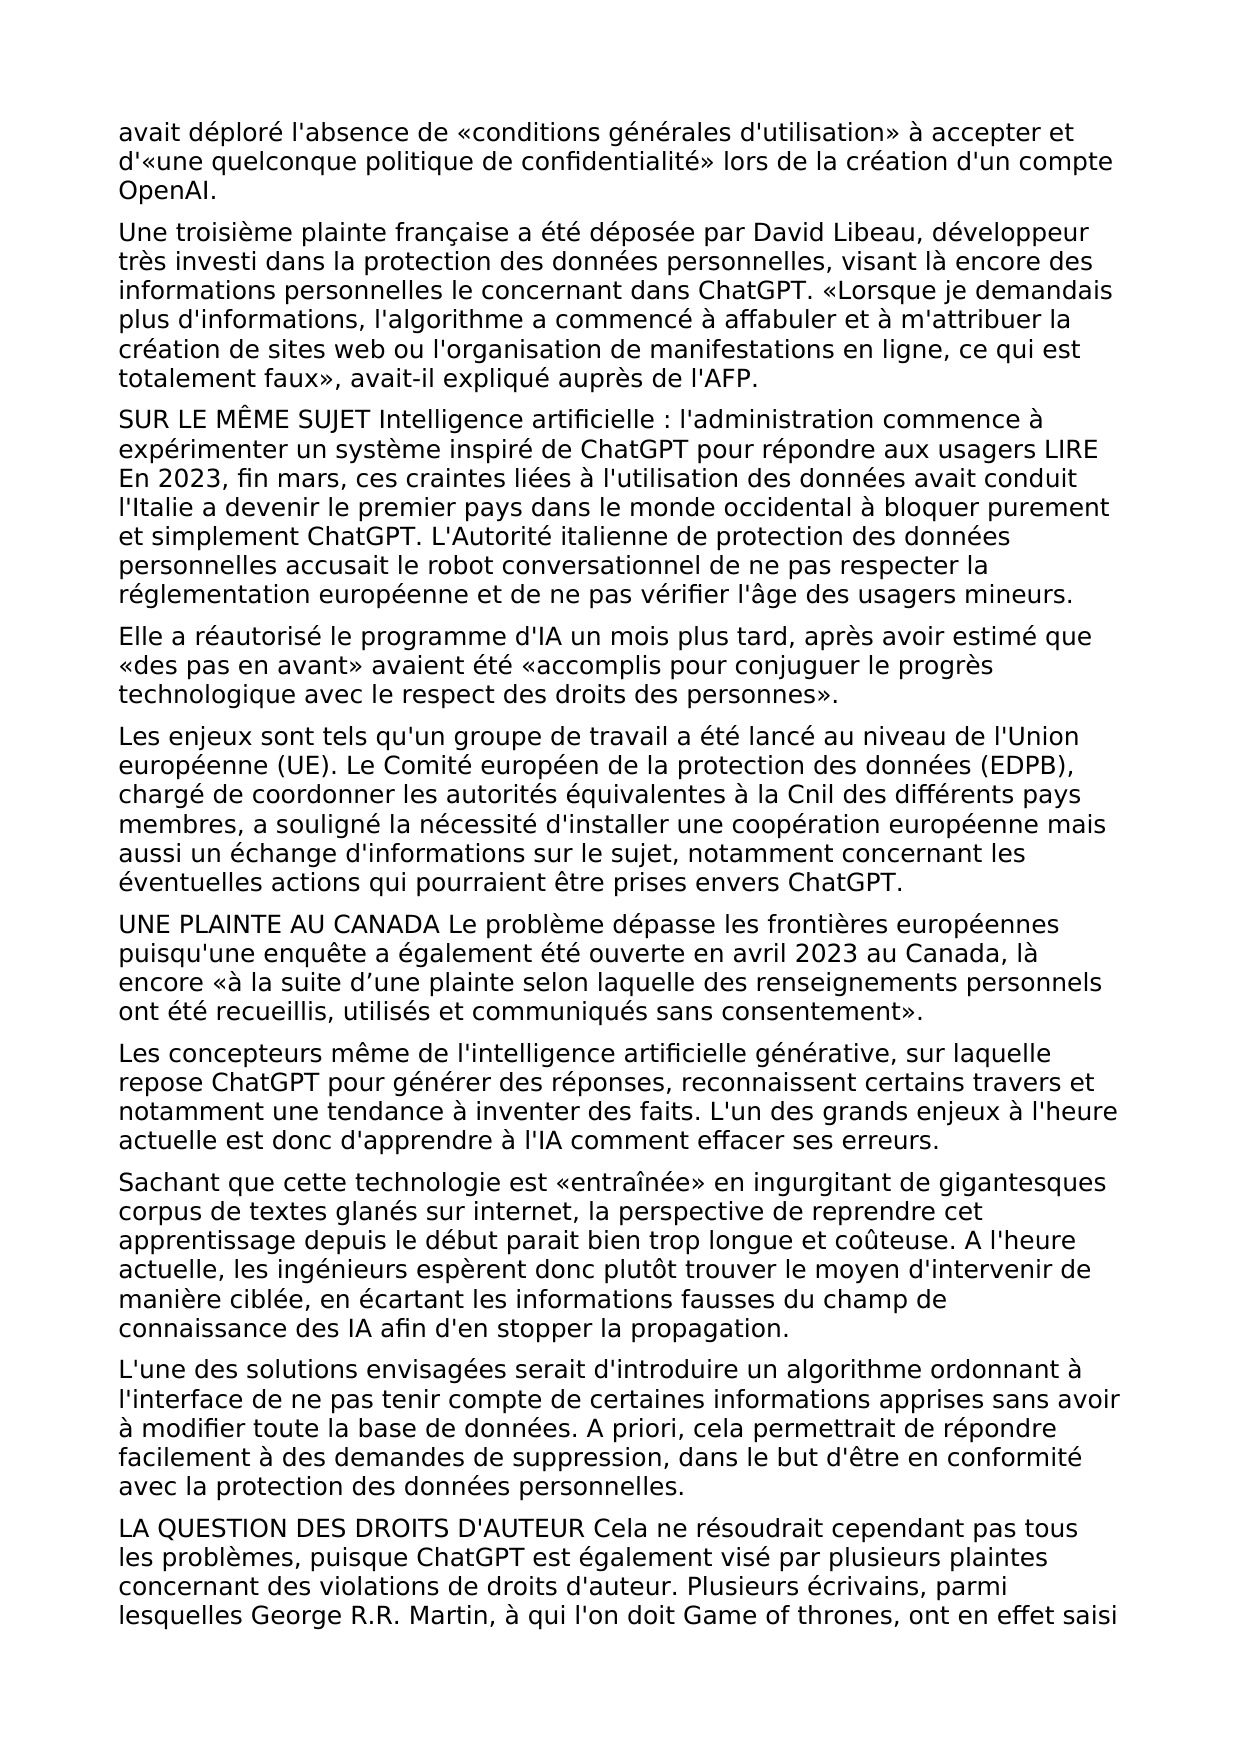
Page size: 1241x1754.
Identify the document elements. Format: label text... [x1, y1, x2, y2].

text Les concepteurs même de l'intelligence artificielle générative, sur laquelle repose ChatGPT pour générer des réponses, reconnaissent certains travers et notamment une tendance à inventer des faits. L'un des grands enjeux à l'heure actuelle est donc d'apprendre à l'IA comment effacer ses erreurs. [118, 1039, 1122, 1156]
text Une troisième plainte française a été déposée par David Libeau, développeur très investi dans la protection des données personnelles, visant là encore des informations personnelles le concernant dans ChatGPT. «Lorsque je demandais plus d'informations, l'algorithme a commencé à affabuler et à m'attribuer la création de sites web ou l'organisation de manifestations en ligne, ce qui est totalement faux», avait-il expliqué auprès de l'AFP. [118, 218, 1122, 393]
text UNE PLAINTE AU CANADA Le problème dépasse les frontières européennes puisqu'une enquête a également été ouverte en avril 2023 au Canada, là encore «à la suite d’une plainte selon laquelle des renseignements personnels ont été recueillis, utilisés et communiqués sans consentement». [118, 910, 1122, 1026]
text Elle a réautorisé le programme d'IA un mois plus tard, après avoir estimé que «des pas en avant» avaient été «accomplis pour conjuguer le progrès technologique avec le respect des droits des personnes». [118, 622, 1122, 710]
text avait déploré l'absence de «conditions générales d'utilisation» à accepter et d'«une quelconque politique de confidentialité» lors de la création d'un compte OpenAI. [118, 118, 1122, 206]
text LA QUESTION DES DROITS D'AUTEUR Cela ne résoudrait cependant pas tous les problèmes, puisque ChatGPT est également visé par plusieurs plaintes concernant des violations de droits d'auteur. Plusieurs écrivains, parmi lesquelles George R.R. Martin, à qui l'on doit Game of thrones, ont en effet saisi [118, 1514, 1122, 1631]
text L'une des solutions envisagées serait d'introduire un algorithme ordonnant à l'interface de ne pas tenir compte de certaines informations apprises sans avoir à modifier toute la base de données. A priori, cela permettrait de répondre facilement à des demandes de suppression, dans le but d'être en conformité avec la protection des données personnelles. [118, 1356, 1122, 1501]
text SUR LE MÊME SUJET Intelligence artificielle : l'administration commence à expérimenter un système inspiré de ChatGPT pour répondre aux usagers LIRE En 2023, fin mars, ces craintes liées à l'utilisation des données avait conduit l'Italie a devenir le premier pays dans le monde occidental à bloquer purement et simplement ChatGPT. L'Autorité italienne de protection des données personnelles accusait le robot conversationnel de ne pas respecter la réglementation européenne et de ne pas vérifier l'âge des usagers mineurs. [118, 406, 1122, 610]
text Les enjeux sont tels qu'un groupe de travail a été lancé au niveau de l'Union européenne (UE). Le Comité européen de la protection des données (EDPB), chargé de coordonner les autorités équivalentes à la Cnil des différents pays membres, a souligné la nécessité d'installer une coopération européenne mais aussi un échange d'informations sur le sujet, notamment concernant les éventuelles actions qui pourraient être prises envers ChatGPT. [118, 722, 1122, 897]
text Sachant que cette technologie est «entraînée» en ingurgitant de gigantesques corpus de textes glanés sur internet, la perspective de reprendre cet apprentissage depuis le début parait bien trop longue et coûteuse. A l'heure actuelle, les ingénieurs espèrent donc plutôt trouver le moyen d'intervenir de manière ciblée, en écartant les informations fausses du champ de connaissance des IA afin d'en stopper la propagation. [118, 1168, 1122, 1343]
